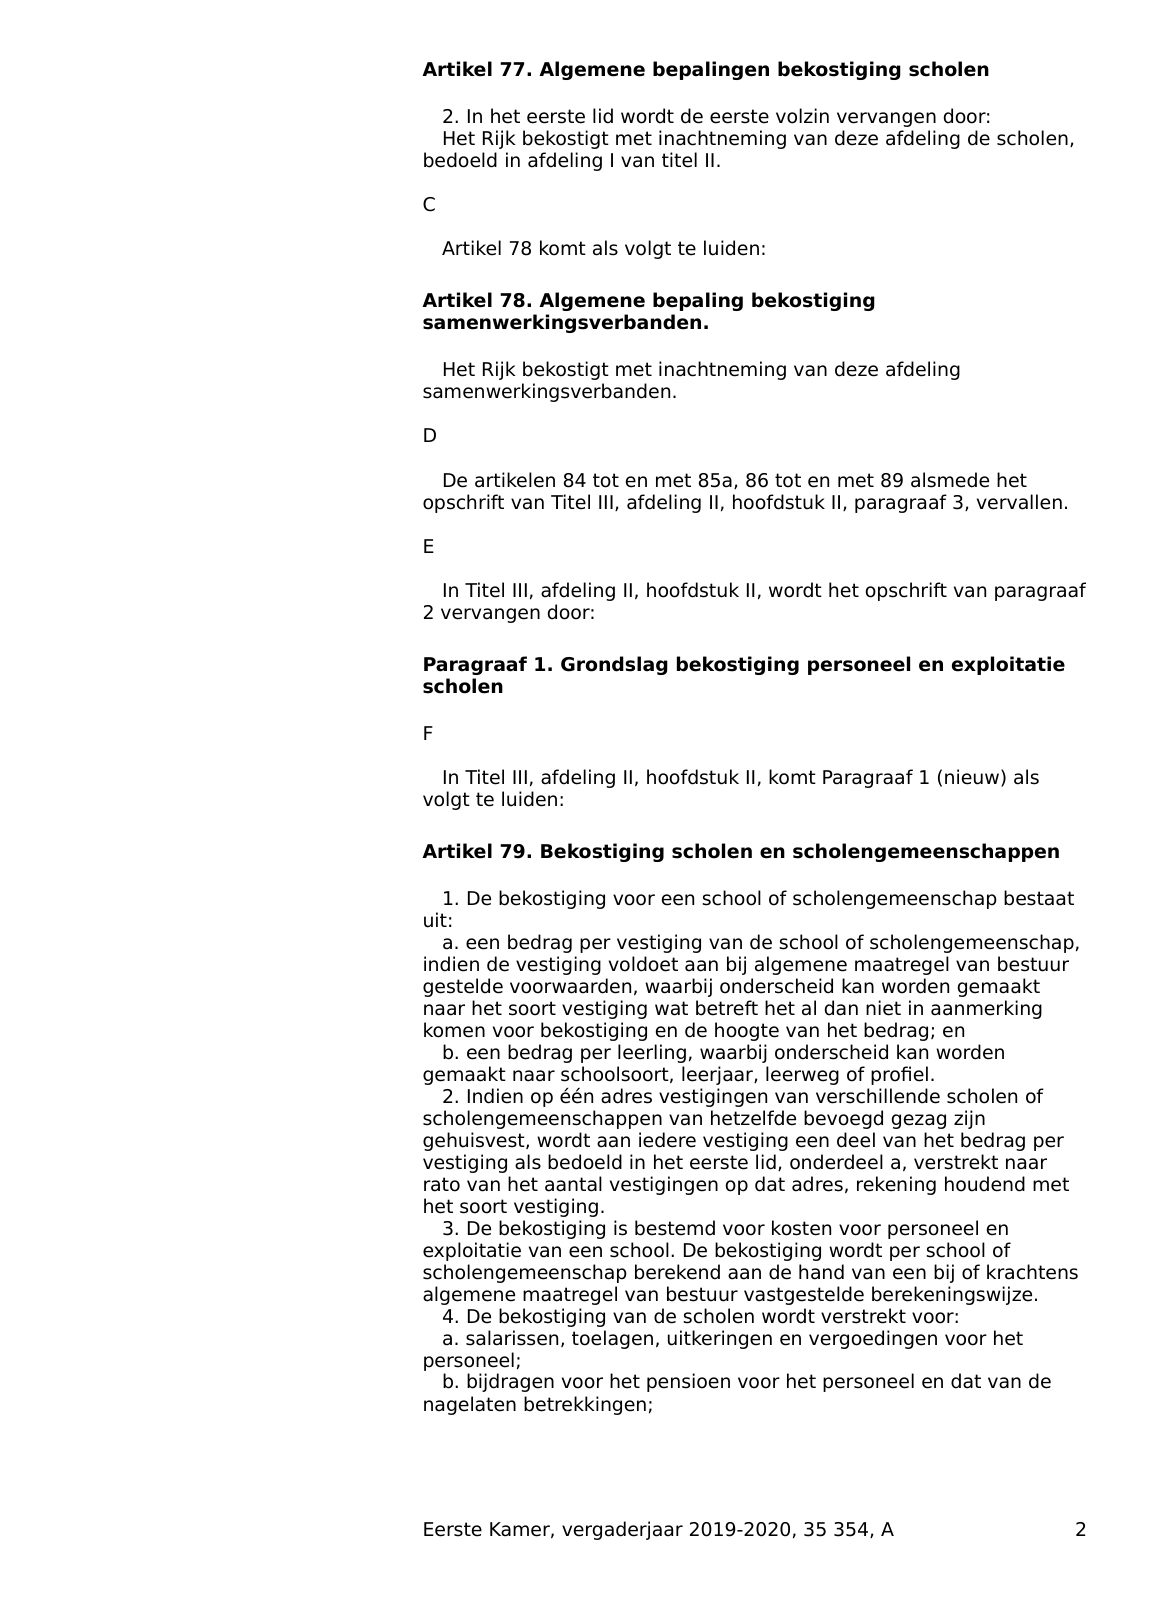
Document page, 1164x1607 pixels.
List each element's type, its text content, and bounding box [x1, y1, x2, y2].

text Het Rijk bekostigt met inachtneming van deze afdeling samenwerkingsverbanden. [422, 359, 1087, 403]
text a. een bedrag per vestiging van de school of scholengemeenschap, indien de vestiging voldoet aan bij algemene maatregel van bestuur gestelde voorwaarden, waarbij onderscheid kan worden gemaakt naar het soort vestiging wat betreft het al dan niet in aanmerking komen voor bekostiging en de hoogte van het bedrag; en [422, 932, 1087, 1042]
text 2. In het eerste lid wordt de eerste volzin vervangen door: [422, 106, 1087, 128]
text 1. De bekostiging voor een school of scholengemeenschap bestaat uit: [422, 888, 1087, 932]
subtitle Paragraaf 1. Grondslag bekostiging personeel en exploitatie scholen [422, 654, 1087, 698]
text Artikel 78 komt als volgt te luiden: [422, 238, 1087, 260]
text 2. Indien op één adres vestigingen van verschillende scholen of scholengemeenschappen van hetzelfde bevoegd gezag zijn gehuisvest, wordt aan iedere vestiging een deel van het bedrag per vestiging als bedoeld in het eerste lid, onderdeel a, verstrekt naar rato van het aantal vestigingen op dat adres, rekening houdend met het soort vestiging. [422, 1086, 1087, 1218]
text D [422, 425, 1087, 447]
text In Titel III, afdeling II, hoofdstuk II, wordt het opschrift van paragraaf 2 vervangen door: [422, 580, 1087, 624]
subtitle Artikel 78. Algemene bepaling bekostiging samenwerkingsverbanden. [422, 290, 1087, 334]
text E [422, 536, 1087, 558]
subtitle Artikel 79. Bekostiging scholen en scholengemeenschappen [422, 841, 1087, 863]
text F [422, 723, 1087, 745]
text 3. De bekostiging is bestemd voor kosten voor personeel en exploitatie van een school. De bekostiging wordt per school of scholengemeenschap berekend aan de hand van een bij of krachtens algemene maatregel van bestuur vastgestelde berekeningswijze. [422, 1218, 1087, 1306]
text b. een bedrag per leerling, waarbij onderscheid kan worden gemaakt naar schoolsoort, leerjaar, leerweg of profiel. [422, 1042, 1087, 1086]
text C [422, 194, 1087, 216]
text In Titel III, afdeling II, hoofdstuk II, komt Paragraaf 1 (nieuw) als volgt te luiden: [422, 767, 1087, 811]
text Het Rijk bekostigt met inachtneming van deze afdeling de scholen, bedoeld in afdeling I van titel II. [422, 128, 1087, 172]
text 4. De bekostiging van de scholen wordt verstrekt voor: [422, 1306, 1087, 1327]
text b. bijdragen voor het pensioen voor het personeel en dat van de nagelaten betrekkingen; [422, 1371, 1087, 1415]
text a. salarissen, toelagen, uitkeringen en vergoedingen voor het personeel; [422, 1327, 1087, 1371]
subtitle Artikel 77. Algemene bepalingen bekostiging scholen [422, 59, 1087, 81]
text De artikelen 84 tot en met 85a, 86 tot en met 89 alsmede het opschrift van Titel III, afdeling II, hoofdstuk II, paragraaf 3, vervallen. [422, 469, 1087, 513]
